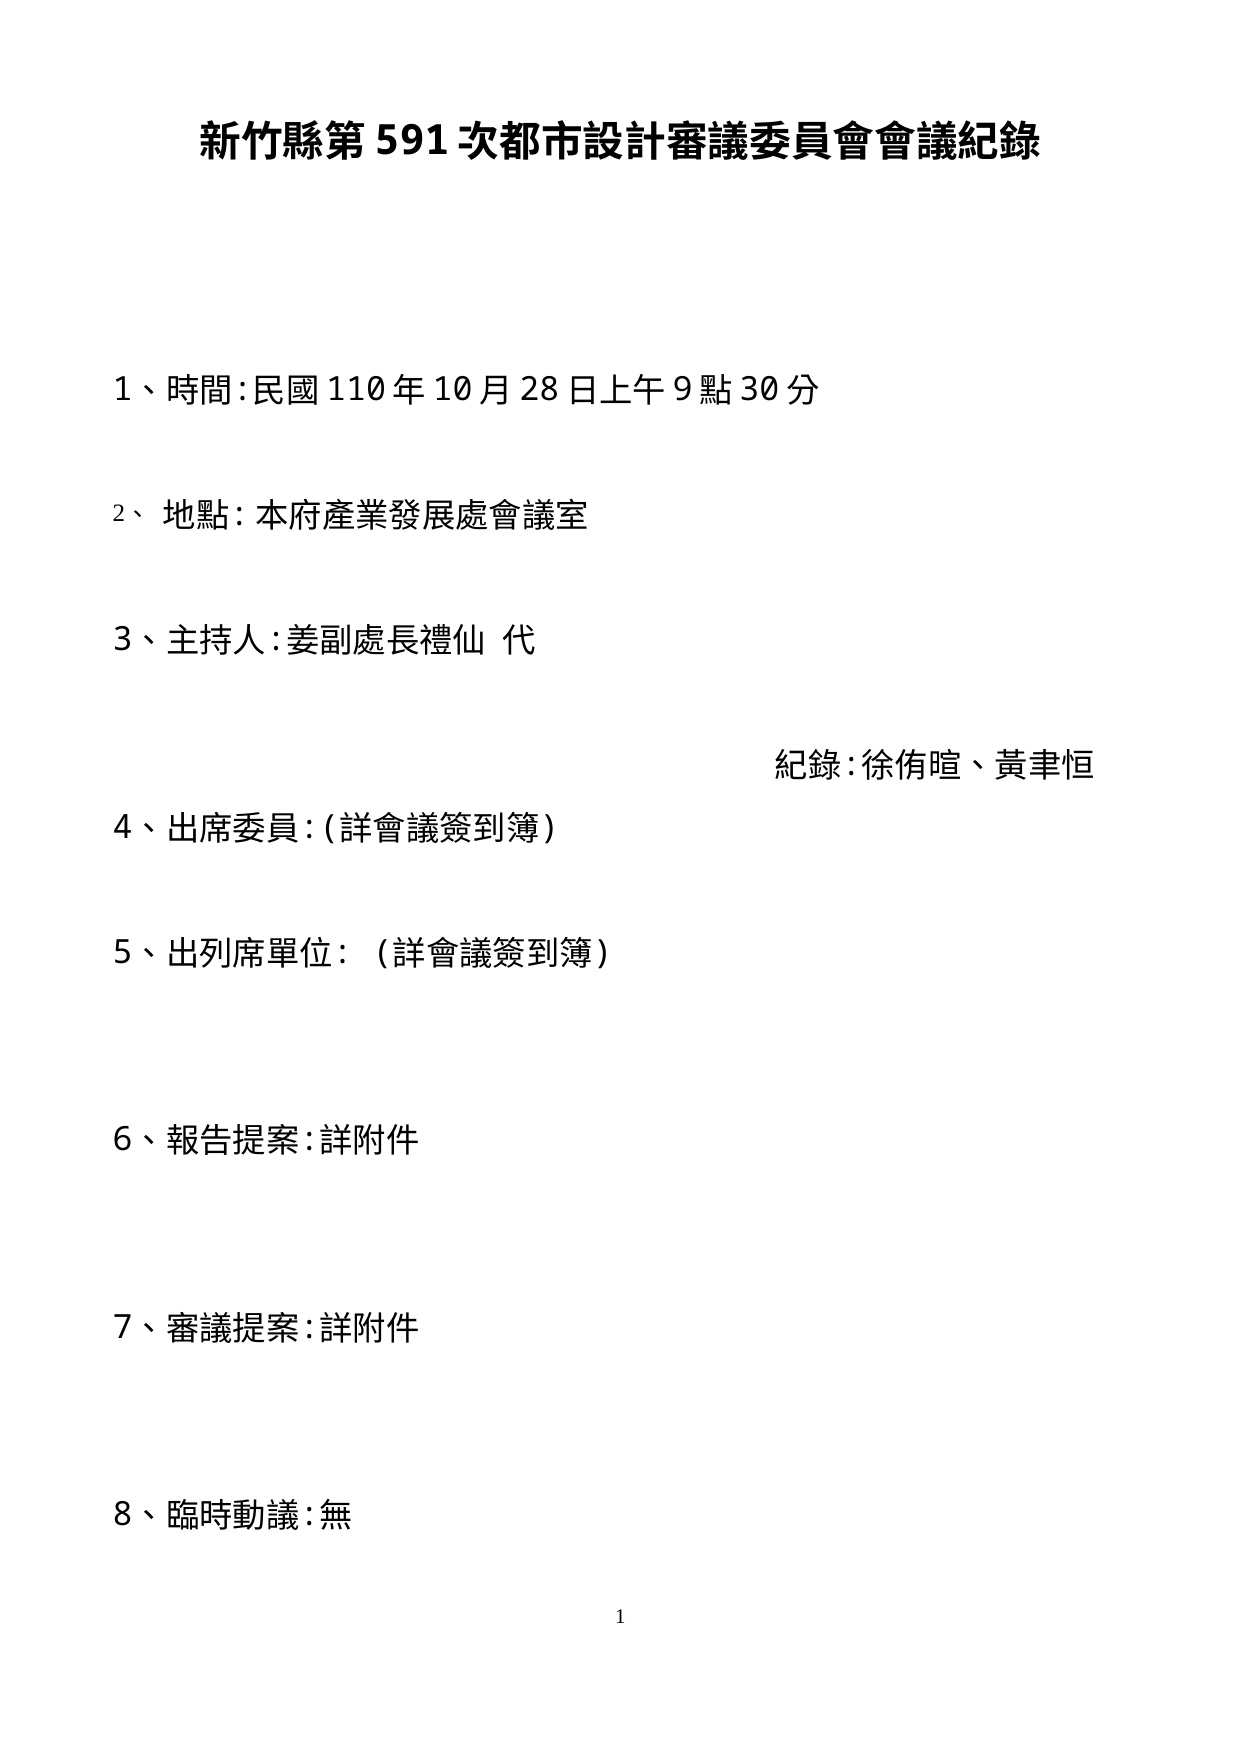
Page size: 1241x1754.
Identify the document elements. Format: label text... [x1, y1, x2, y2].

list 臨時動議:無 [112, 1471, 1128, 1534]
list 報告提案:詳附件 [112, 1096, 1128, 1159]
list 審議提案:詳附件 [112, 1284, 1128, 1346]
text 新竹縣第591次都市設計審議委員會會議紀錄 [112, 96, 1128, 159]
list 主持人:姜副處長禮仙 代 [112, 596, 1128, 659]
list 出席委員:(詳會議簽到簿) [112, 784, 1128, 846]
list 時間:民國110年10月28日上午9點30分 [112, 346, 1128, 409]
text 紀錄:徐侑暄、黃聿恒 [162, 721, 1094, 784]
list 地點: 本府產業發展處會議室 [112, 471, 1128, 534]
list 出列席單位: (詳會議簽到簿) [112, 909, 1128, 971]
